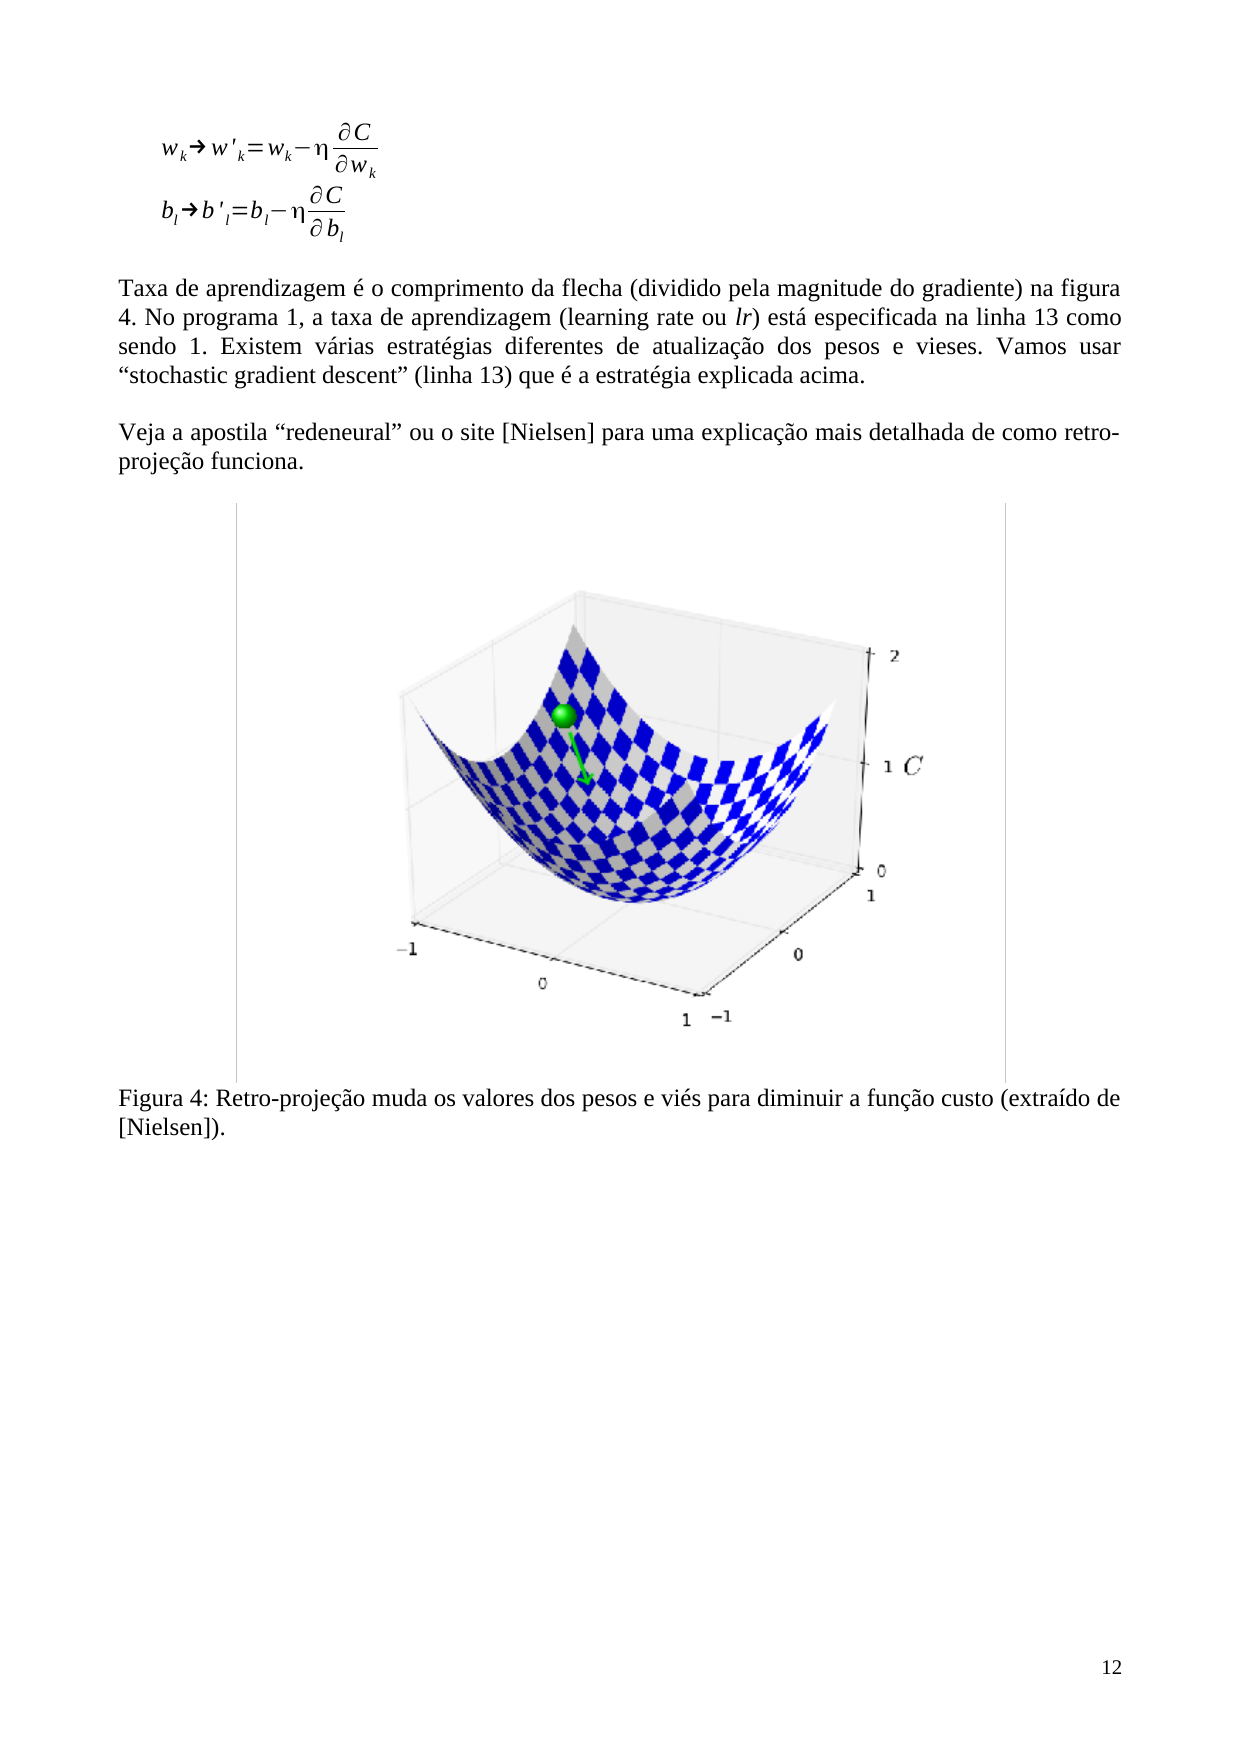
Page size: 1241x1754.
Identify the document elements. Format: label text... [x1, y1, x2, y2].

text Veja a apostila “redeneural” ou o site [Nielsen] para uma explicação mais detalhada de como retro-projeção funciona. [118, 417, 1122, 475]
text Figura 4: Retro-projeção muda os valores dos pesos e viés para diminuir a função custo (extraído de [Nielsen]). [118, 1083, 1122, 1140]
picture [227, 503, 1014, 1083]
text Taxa de aprendizagem é o comprimento da flecha (dividido pela magnitude do gradiente) na figura 4. No programa 1, a taxa de aprendizagem (learning rate ou lr) está especificada na linha 13 como sendo 1. Existem várias estratégias diferentes de atualização dos pesos e vieses. Vamos usar “stochastic gradient descent” (linha 13) que é a estratégia explicada acima. [118, 273, 1122, 388]
